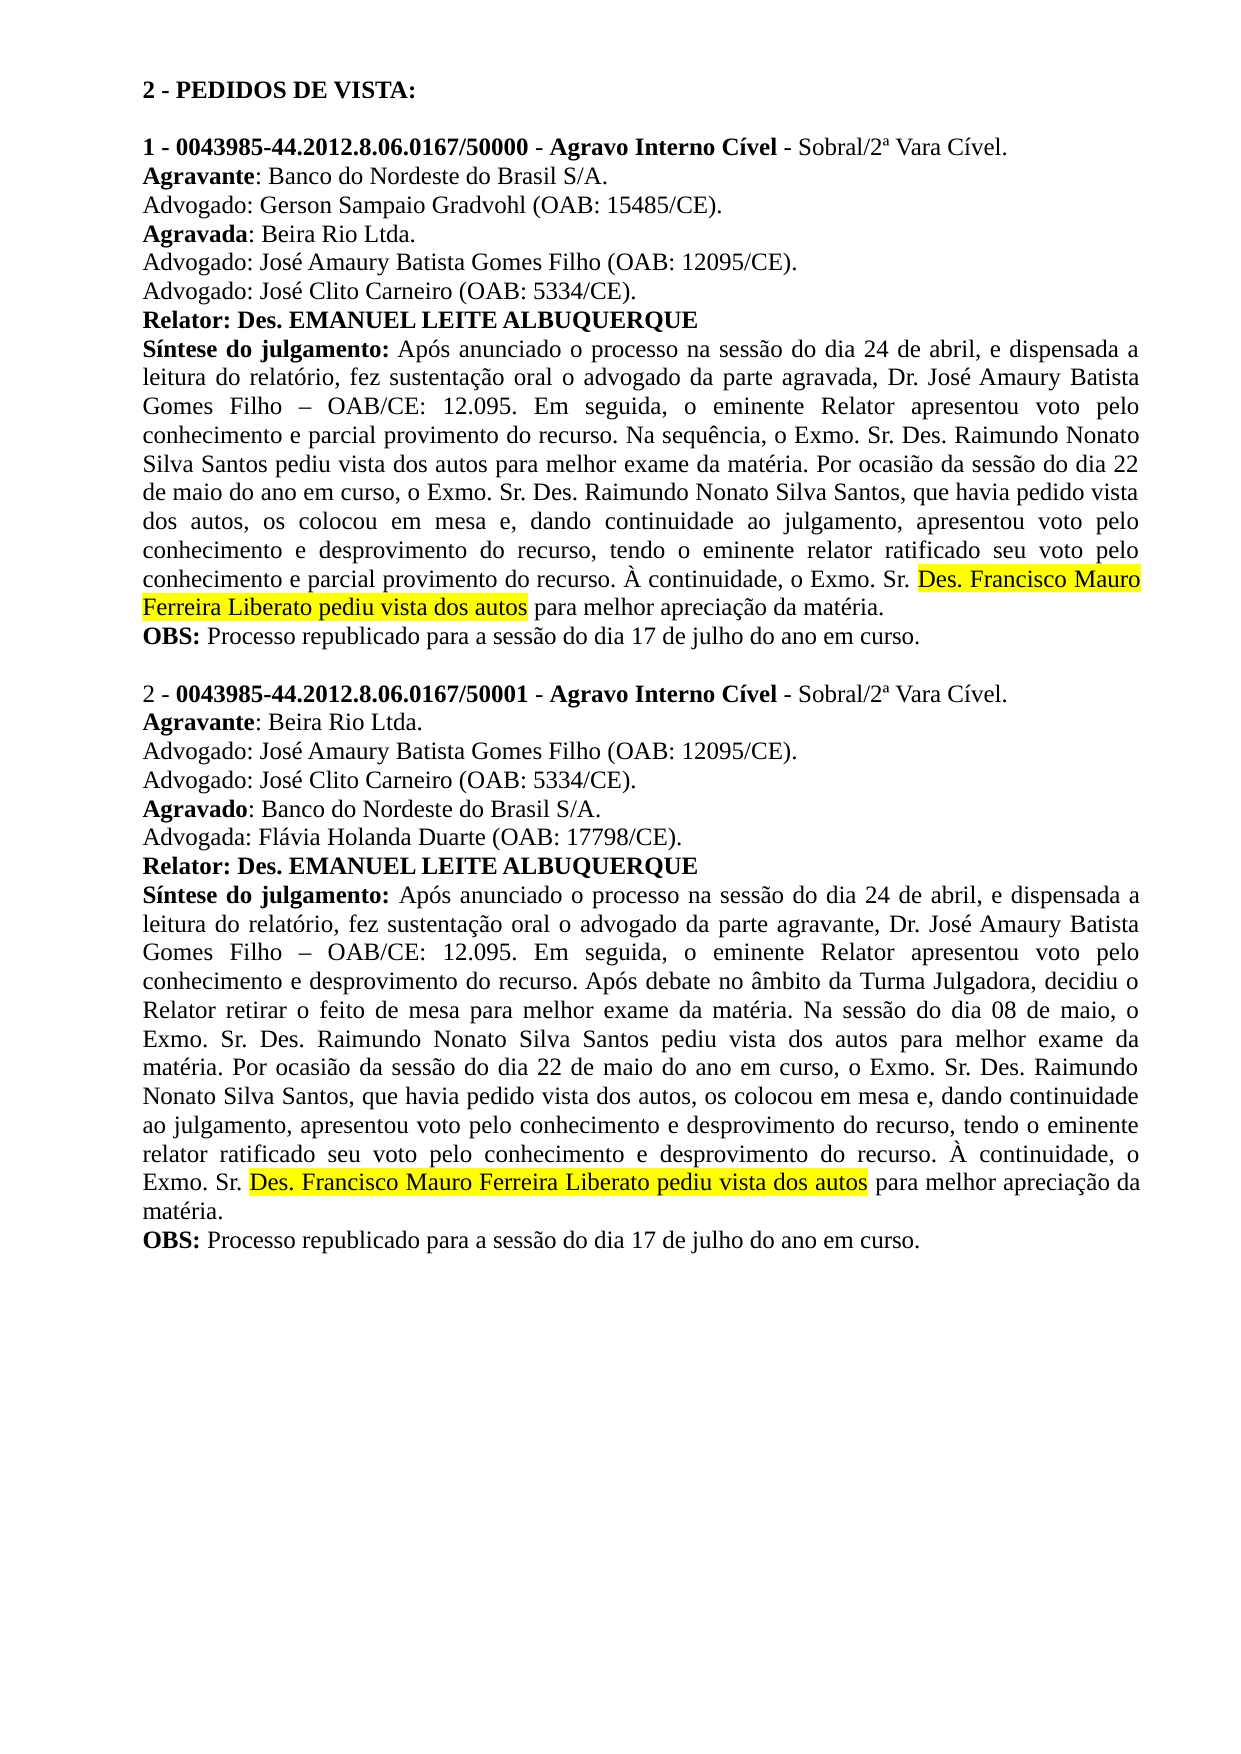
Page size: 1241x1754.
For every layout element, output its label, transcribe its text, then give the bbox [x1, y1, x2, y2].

text Agravante: Banco do Nordeste do Brasil S/A. [142, 161, 1141, 190]
text 2 - 0043985-44.2012.8.06.0167/50001 - Agravo Interno Cível - Sobral/2ª Vara Cível. [142, 679, 1141, 707]
text 1 - 0043985-44.2012.8.06.0167/50000 - Agravo Interno Cível - Sobral/2ª Vara Cível. [142, 132, 1141, 161]
text Síntese do julgamento: Após anunciado o processo na sessão do dia 24 de abril, e dispensada a leitura do relatório, fez sustentação oral o advogado da parte agravante, Dr. José Amaury Batista Gomes Filho – OAB/CE: 12.095. Em seguida, o eminente Relator apresentou voto pelo conhecimento e desprovimento do recurso. Após debate no âmbito da Turma Julgadora, decidiu o Relator retirar o feito de mesa para melhor exame da matéria. Na sessão do dia 08 de maio, o Exmo. Sr. Des. Raimundo Nonato Silva Santos pediu vista dos autos para melhor exame da matéria. Por ocasião da sessão do dia 22 de maio do ano em curso, o Exmo. Sr. Des. Raimundo Nonato Silva Santos, que havia pedido vista dos autos, os colocou em mesa e, dando continuidade ao julgamento, apresentou voto pelo conhecimento e desprovimento do recurso, tendo o eminente relator ratificado seu voto pelo conhecimento e desprovimento do recurso. À continuidade, o Exmo. Sr. Des. Francisco Mauro Ferreira Liberato pediu vista dos autos para melhor apreciação da matéria. [142, 880, 1141, 1225]
text Relator: Des. EMANUEL LEITE ALBUQUERQUE [142, 851, 1141, 880]
text OBS: Processo republicado para a sessão do dia 17 de julho do ano em curso. [142, 1225, 1141, 1254]
text Relator: Des. EMANUEL LEITE ALBUQUERQUE [142, 305, 1141, 334]
text Advogado: José Amaury Batista Gomes Filho (OAB: 12095/CE). [142, 736, 1141, 765]
text OBS: Processo republicado para a sessão do dia 17 de julho do ano em curso. [142, 621, 1141, 650]
text Advogado: José Clito Carneiro (OAB: 5334/CE). [142, 765, 1141, 794]
text Advogado: José Amaury Batista Gomes Filho (OAB: 12095/CE). [142, 247, 1141, 276]
text Advogado: José Clito Carneiro (OAB: 5334/CE). [142, 276, 1141, 305]
text Agravante: Beira Rio Ltda. [142, 707, 1141, 736]
text Advogado: Gerson Sampaio Gradvohl (OAB: 15485/CE). [142, 190, 1141, 219]
text Agravada: Beira Rio Ltda. [142, 219, 1141, 247]
text Agravado: Banco do Nordeste do Brasil S/A. [142, 794, 1141, 822]
text Advogada: Flávia Holanda Duarte (OAB: 17798/CE). [142, 822, 1141, 851]
text Síntese do julgamento: Após anunciado o processo na sessão do dia 24 de abril, e dispensada a leitura do relatório, fez sustentação oral o advogado da parte agravada, Dr. José Amaury Batista Gomes Filho – OAB/CE: 12.095. Em seguida, o eminente Relator apresentou voto pelo conhecimento e parcial provimento do recurso. Na sequência, o Exmo. Sr. Des. Raimundo Nonato Silva Santos pediu vista dos autos para melhor exame da matéria. Por ocasião da sessão do dia 22 de maio do ano em curso, o Exmo. Sr. Des. Raimundo Nonato Silva Santos, que havia pedido vista dos autos, os colocou em mesa e, dando continuidade ao julgamento, apresentou voto pelo conhecimento e desprovimento do recurso, tendo o eminente relator ratificado seu voto pelo conhecimento e parcial provimento do recurso. À continuidade, o Exmo. Sr. Des. Francisco Mauro Ferreira Liberato pediu vista dos autos para melhor apreciação da matéria. [142, 334, 1141, 621]
text 2 - PEDIDOS DE VISTA: [142, 75, 1141, 104]
